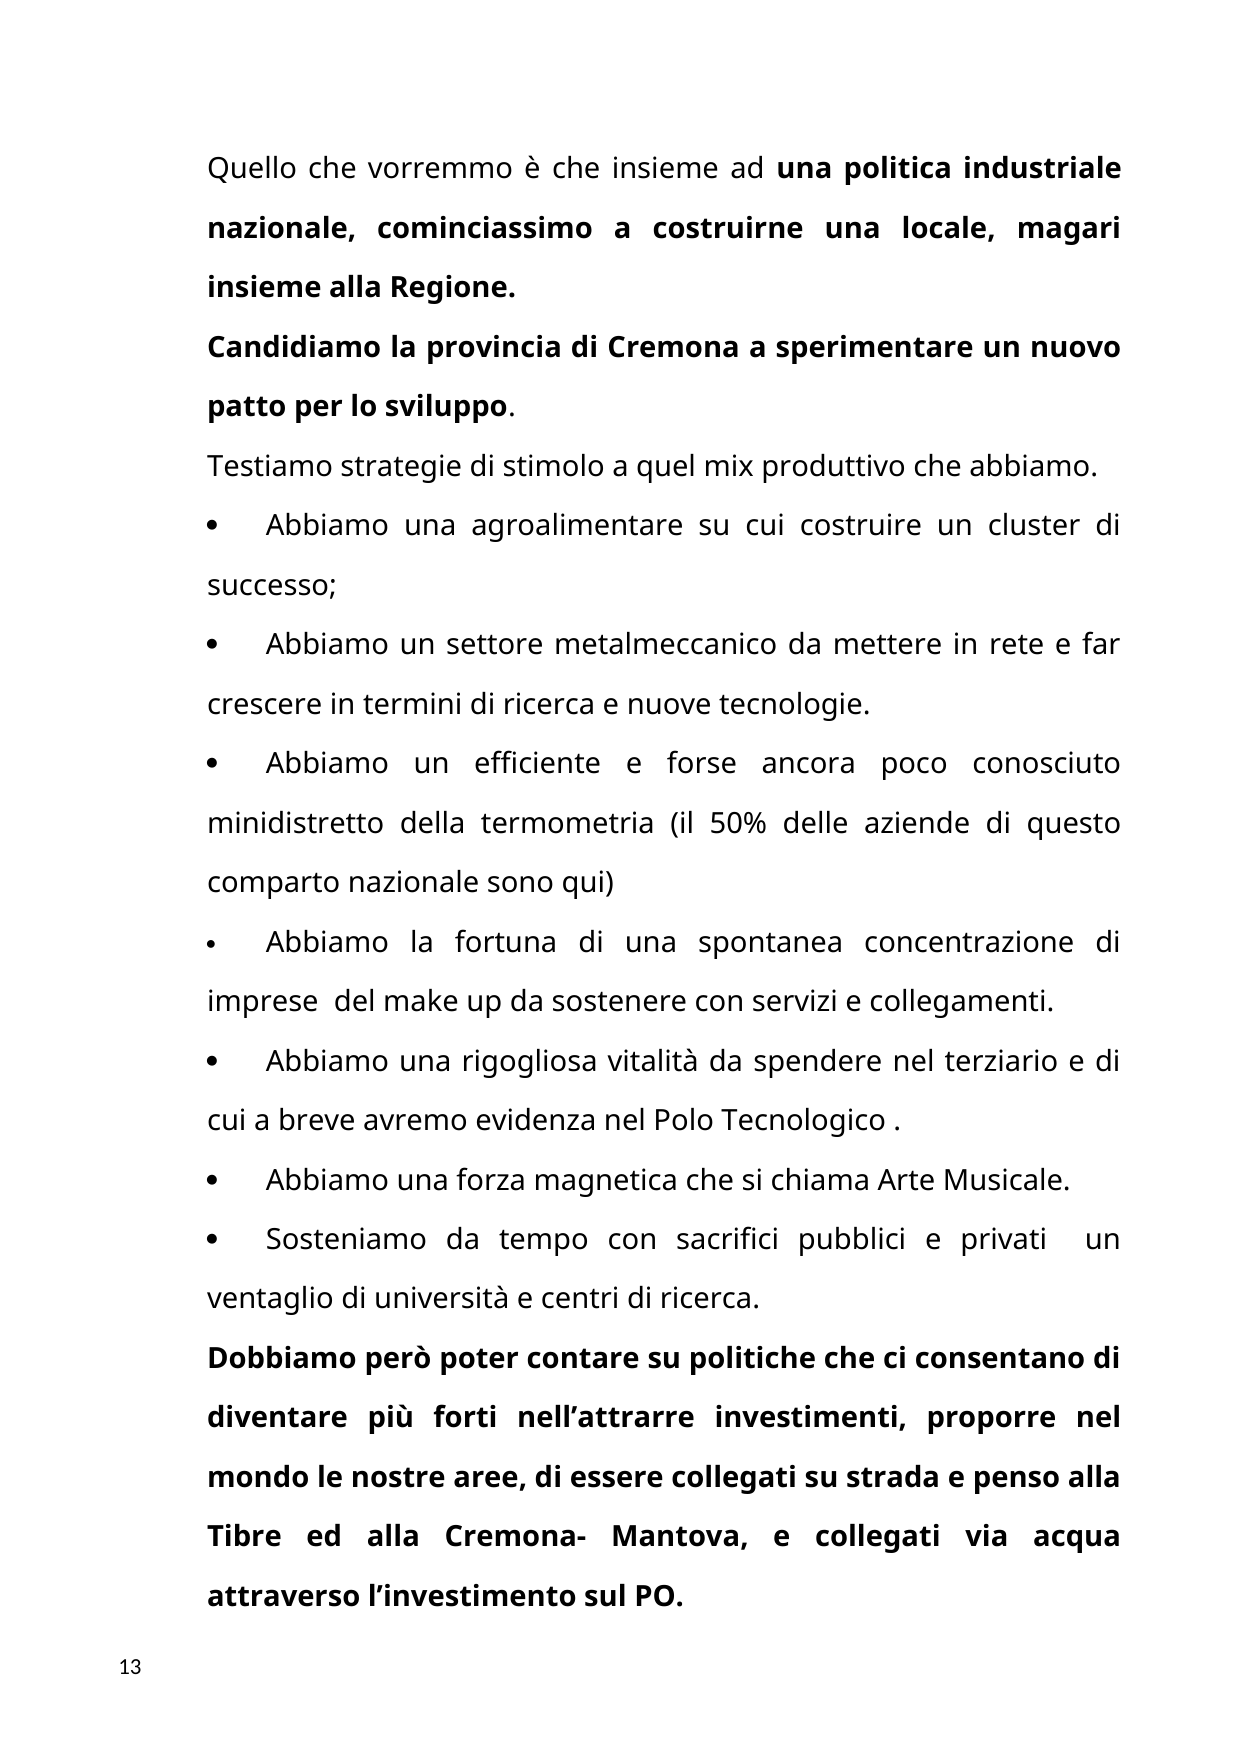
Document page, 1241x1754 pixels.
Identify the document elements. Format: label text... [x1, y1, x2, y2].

list Abbiamo una rigogliosa vitalità da spendere nel terziario e di cui a breve avremo evidenza nel Polo Tecnologico . [207, 1040, 1122, 1139]
text Dobbiamo però poter contare su politiche che ci consentano di diventare più forti nell’attrarre investimenti, proporre nel mondo le nostre aree, di essere collegati su strada e penso alla Tibre ed alla Cremona- Mantova, e collegati via acqua attraverso l’investimento sul PO. [207, 1337, 1122, 1615]
list Sosteniamo da tempo con sacrifici pubblici e privati un ventaglio di università e centri di ricerca. [207, 1218, 1122, 1317]
text Candidiamo la provincia di Cremona a sperimentare un nuovo patto per lo sviluppo. [207, 326, 1122, 425]
text Quello che vorremmo è che insieme ad una politica industriale nazionale, cominciassimo a costruirne una locale, magari insieme alla Regione. [207, 148, 1122, 306]
text Testiamo strategie di stimolo a quel mix produttivo che abbiamo. [207, 445, 1122, 485]
list Abbiamo una forza magnetica che si chiama Arte Musicale. [207, 1159, 1122, 1198]
list Abbiamo un efficiente e forse ancora poco conosciuto minidistretto della termometria (il 50% delle aziende di questo comparto nazionale sono qui) [207, 742, 1122, 901]
list Abbiamo una agroalimentare su cui costruire un cluster di successo; [207, 504, 1122, 604]
list Abbiamo la fortuna di una spontanea concentrazione di imprese del make up da sostenere con servizi e collegamenti. [207, 921, 1122, 1020]
list Abbiamo un settore metalmeccanico da mettere in rete e far crescere in termini di ricerca e nuove tecnologie. [207, 623, 1122, 723]
